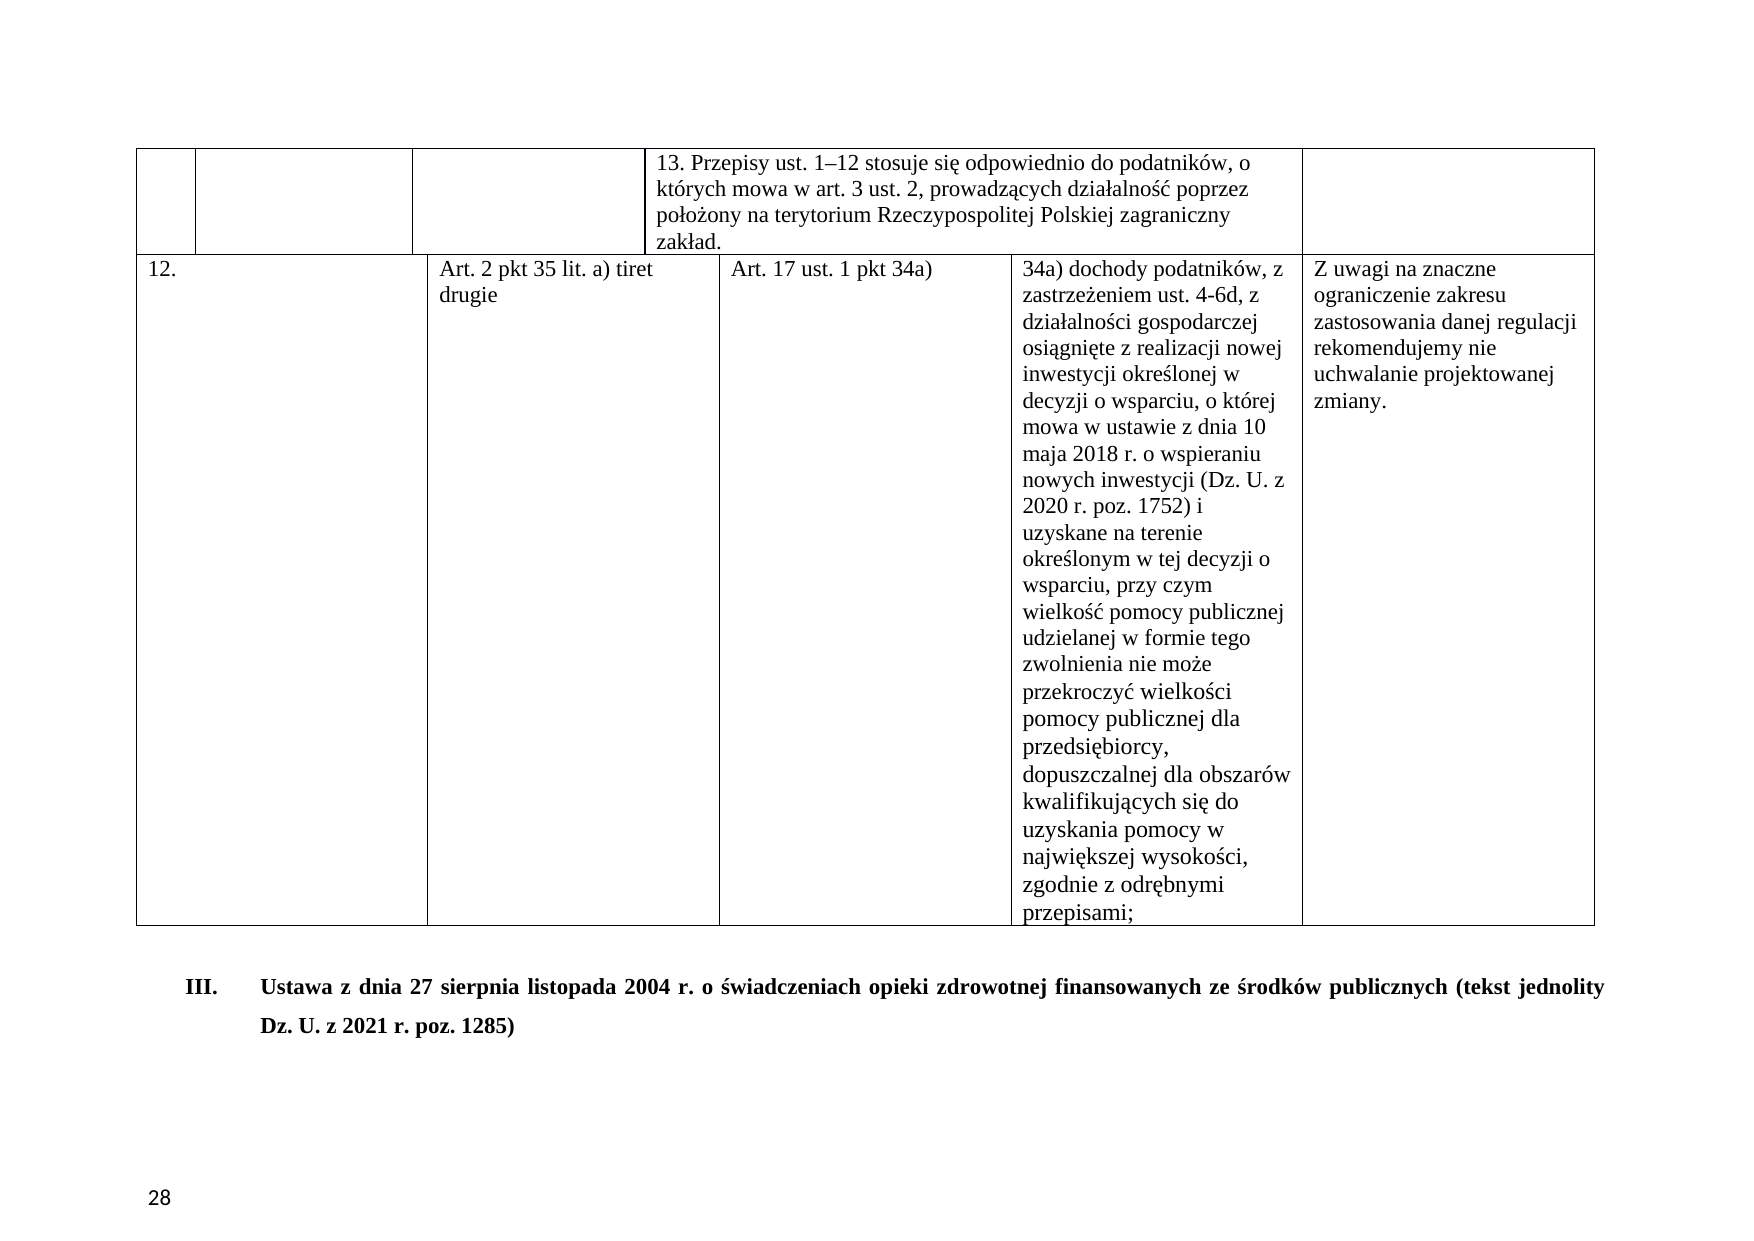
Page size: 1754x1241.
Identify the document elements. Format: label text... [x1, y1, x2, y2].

table_cell [196, 149, 412, 254]
table_cell Art. 2 pkt 35 lit. a) tiret drugie [428, 255, 719, 925]
table_cell Art. 17 ust. 1 pkt 34a) [720, 255, 1011, 925]
table_cell [137, 149, 195, 254]
table_cell 13. Przepisy ust. 1–12 stosuje się odpowiednio do podatników, o których mowa w art. 3 ust. 2, prowadzących działalność poprzez położony na terytorium Rzeczypospolitej Polskiej zagraniczny zakład. [646, 149, 1302, 254]
table_cell 34a) dochody podatników, z zastrzeżeniem ust. 4-6d, z działalności gospodarczej osiągnięte z realizacji nowej inwestycji określonej w decyzji o wsparciu, o której mowa w ustawie z dnia 10 maja 2018 r. o wspieraniu nowych inwestycji (Dz. U. z 2020 r. poz. 1752) i uzyskane na terenie określonym w tej decyzji o wsparciu, przy czym wielkość pomocy publicznej udzielanej w formie tego zwolnienia nie może przekroczyć wielkości pomocy publicznej dla przedsiębiorcy, dopuszczalnej dla obszarów kwalifikujących się do uzyskania pomocy w największej wysokości, zgodnie z odrębnymi przepisami; [1012, 255, 1302, 925]
table_cell 12. [137, 255, 427, 925]
table_cell [1303, 149, 1594, 254]
table_cell Z uwagi na znaczne ograniczenie zakresu zastosowania danej regulacji rekomendujemy nie uchwalanie projektowanej zmiany. [1303, 255, 1594, 925]
list Ustawa z dnia 27 sierpnia listopada 2004 r. o świadczeniach opieki zdrowotnej finansowanych ze środków publicznych (tekst jednolity Dz. U. z 2021 r. poz. 1285) [185, 973, 1606, 1039]
table_cell [413, 149, 644, 254]
